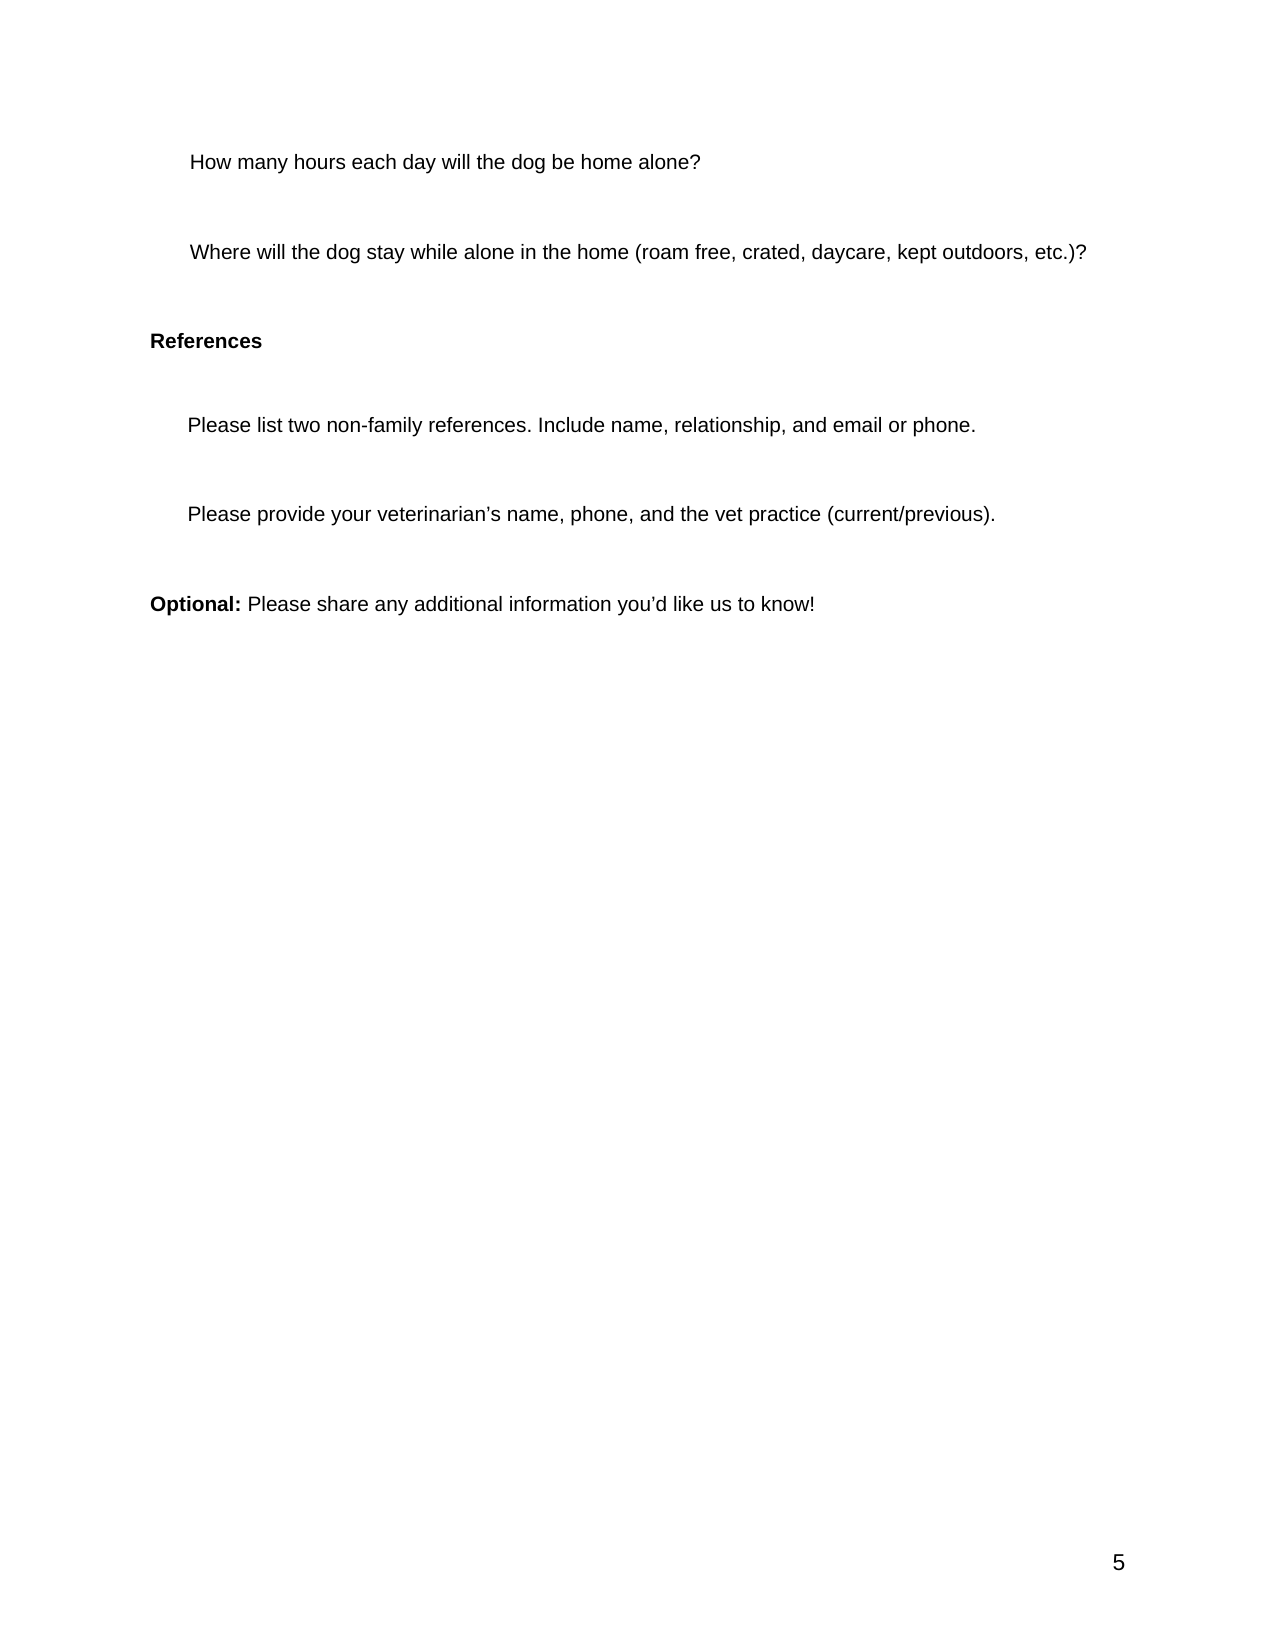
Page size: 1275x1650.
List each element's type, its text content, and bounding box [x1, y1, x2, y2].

text Optional: Please share any additional information you’d like us to know! [150, 592, 1125, 616]
text How many hours each day will the dog be home alone? [189, 150, 1125, 174]
text References [150, 329, 1125, 353]
text Please provide your veterinarian’s name, phone, and the vet practice (current/previous). [187, 502, 1125, 526]
text Where will the dog stay while alone in the home (roam free, crated, daycare, kept outdoors, etc.)? [189, 239, 1125, 263]
text Please list two non-family references. Include name, relationship, and email or phone. [187, 412, 1125, 436]
